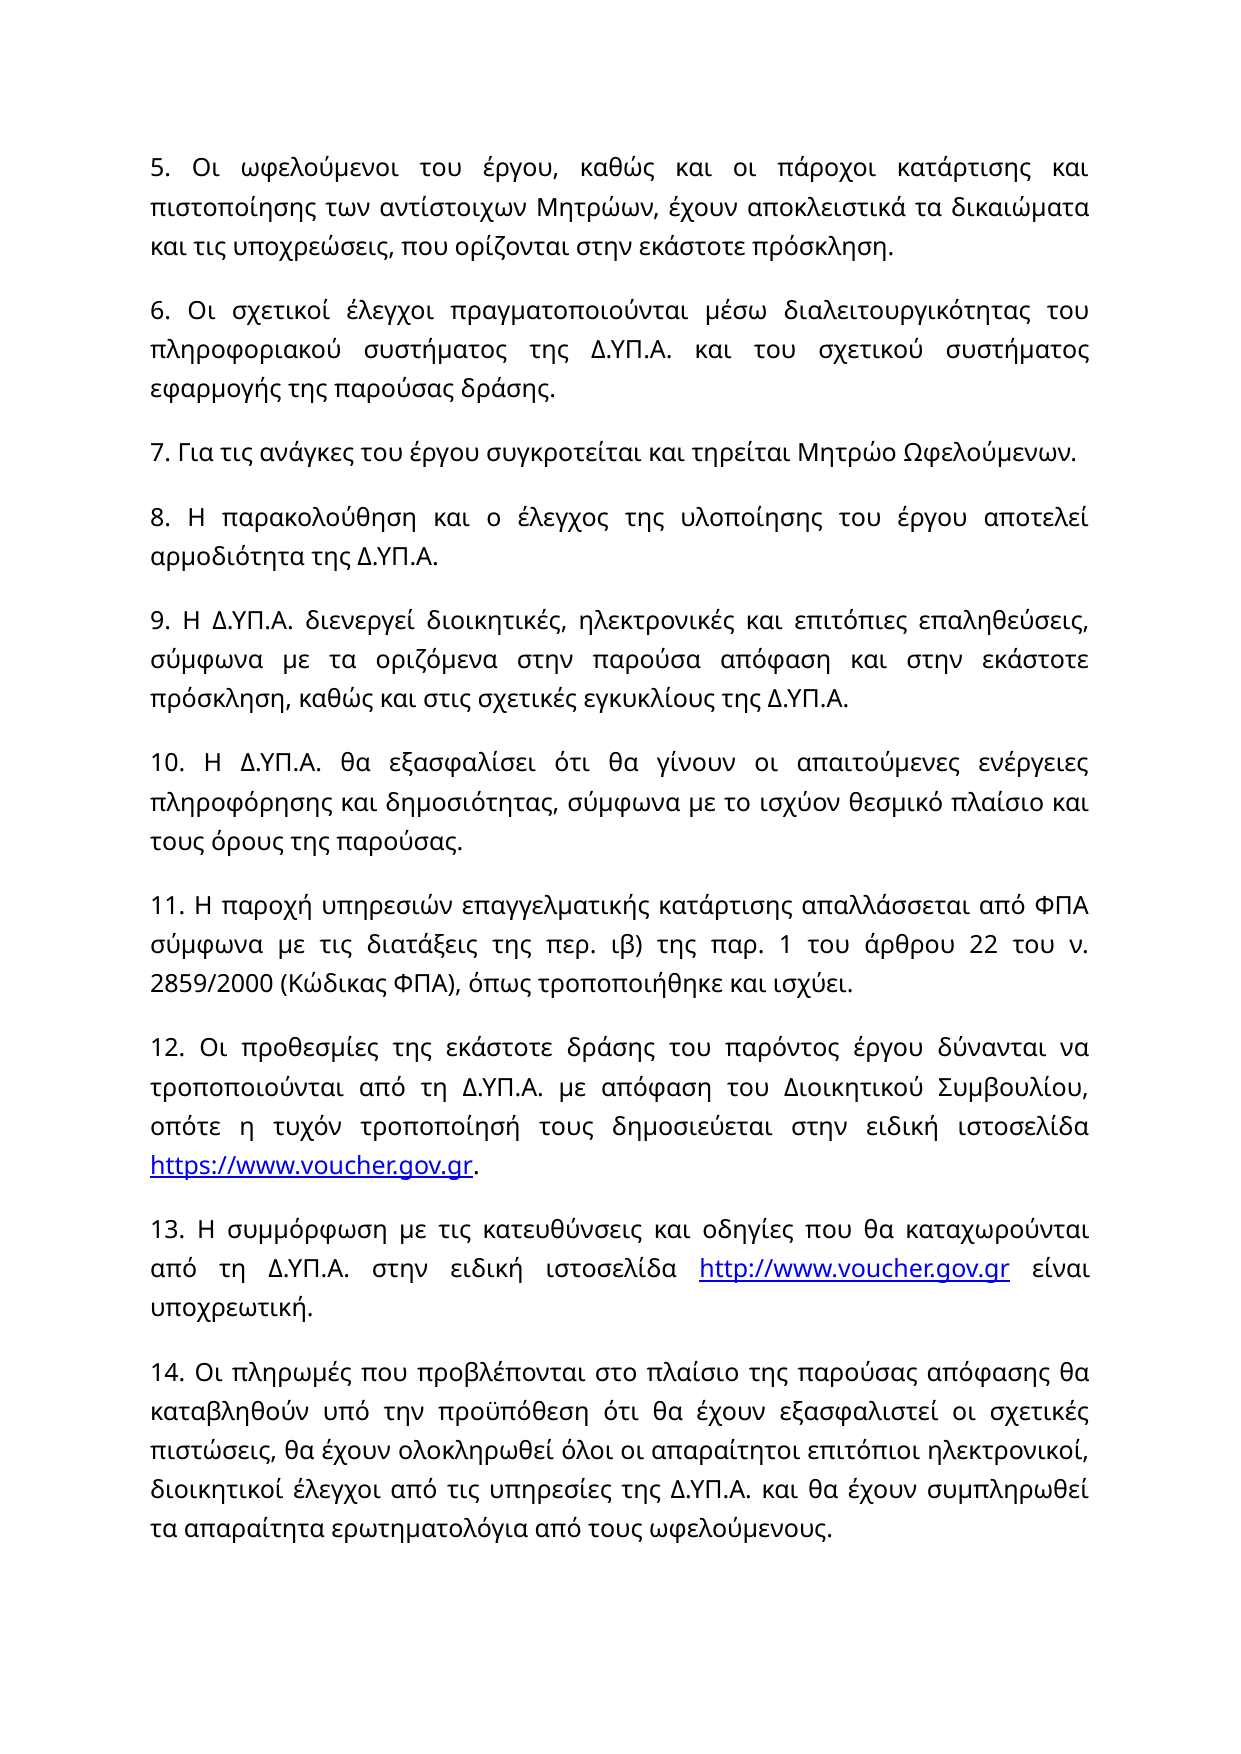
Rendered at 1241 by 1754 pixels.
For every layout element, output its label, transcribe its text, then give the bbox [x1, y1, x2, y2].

text 8. H παρακολούθηση και ο έλεγχος της υλοποίησης του έργου αποτελεί αρμοδιότητα της Δ.ΥΠ.Α. [150, 499, 1090, 572]
text 6. Οι σχετικοί έλεγχοι πραγματοποιούνται μέσω διαλειτουργικότητας του πληροφοριακού συστήματος της Δ.ΥΠ.Α. και του σχετικού συστήματος εφαρμογής της παρούσας δράσης. [150, 292, 1090, 405]
text 11. Η παροχή υπηρεσιών επαγγελματικής κατάρτισης απαλλάσσεται από ΦΠΑ σύμφωνα με τις διατάξεις της περ. ιβ) της παρ. 1 του άρθρου 22 του ν. 2859/2000 (Κώδικας ΦΠΑ), όπως τροποποιήθηκε και ισχύει. [150, 887, 1090, 1000]
text 9. Η Δ.ΥΠ.Α. διενεργεί διοικητικές, ηλεκτρονικές και επιτόπιες επαληθεύσεις, σύμφωνα με τα οριζόμενα στην παρούσα απόφαση και στην εκάστοτε πρόσκληση, καθώς και στις σχετικές εγκυκλίους της Δ.ΥΠ.Α. [150, 602, 1090, 715]
text 7. Για τις ανάγκες του έργου συγκροτείται και τηρείται Μητρώο Ωφελούμενων. [150, 435, 1090, 469]
text 13. H συμμόρφωση με τις κατευθύνσεις και οδηγίες που θα καταχωρούνται από τη Δ.ΥΠ.Α. στην ειδική ιστοσελίδα http://www.voucher.gov.gr είναι υποχρεωτική. [150, 1212, 1090, 1324]
text 10. Η Δ.ΥΠ.Α. θα εξασφαλίσει ότι θα γίνουν οι απαιτούμενες ενέργειες πληροφόρησης και δημοσιότητας, σύμφωνα με το ισχύον θεσμικό πλαίσιο και τους όρους της παρούσας. [150, 745, 1090, 857]
text 12. Οι προθεσμίες της εκάστοτε δράσης του παρόντος έργου δύνανται να τροποποιούνται από τη Δ.ΥΠ.Α. με απόφαση του Διοικητικού Συμβουλίου, οπότε η τυχόν τροποποίησή τους δημοσιεύεται στην ειδική ιστοσελίδα https://www.voucher.gov.gr. [150, 1030, 1090, 1182]
text 5. Οι ωφελούμενοι του έργου, καθώς και οι πάροχοι κατάρτισης και πιστοποίησης των αντίστοιχων Μητρώων, έχουν αποκλειστικά τα δικαιώματα και τις υποχρεώσεις, που ορίζονται στην εκάστοτε πρόσκληση. [150, 150, 1090, 262]
text 14. Οι πληρωμές που προβλέπονται στο πλαίσιο της παρούσας απόφασης θα καταβληθούν υπό την προϋπόθεση ότι θα έχουν εξασφαλιστεί οι σχετικές πιστώσεις, θα έχουν ολοκληρωθεί όλοι οι απαραίτητοι επιτόπιοι ηλεκτρονικοί, διοικητικοί έλεγχοι από τις υπηρεσίες της Δ.ΥΠ.Α. και θα έχουν συμπληρωθεί τα απαραίτητα ερωτηματολόγια από τους ωφελούμενους. [150, 1354, 1090, 1545]
